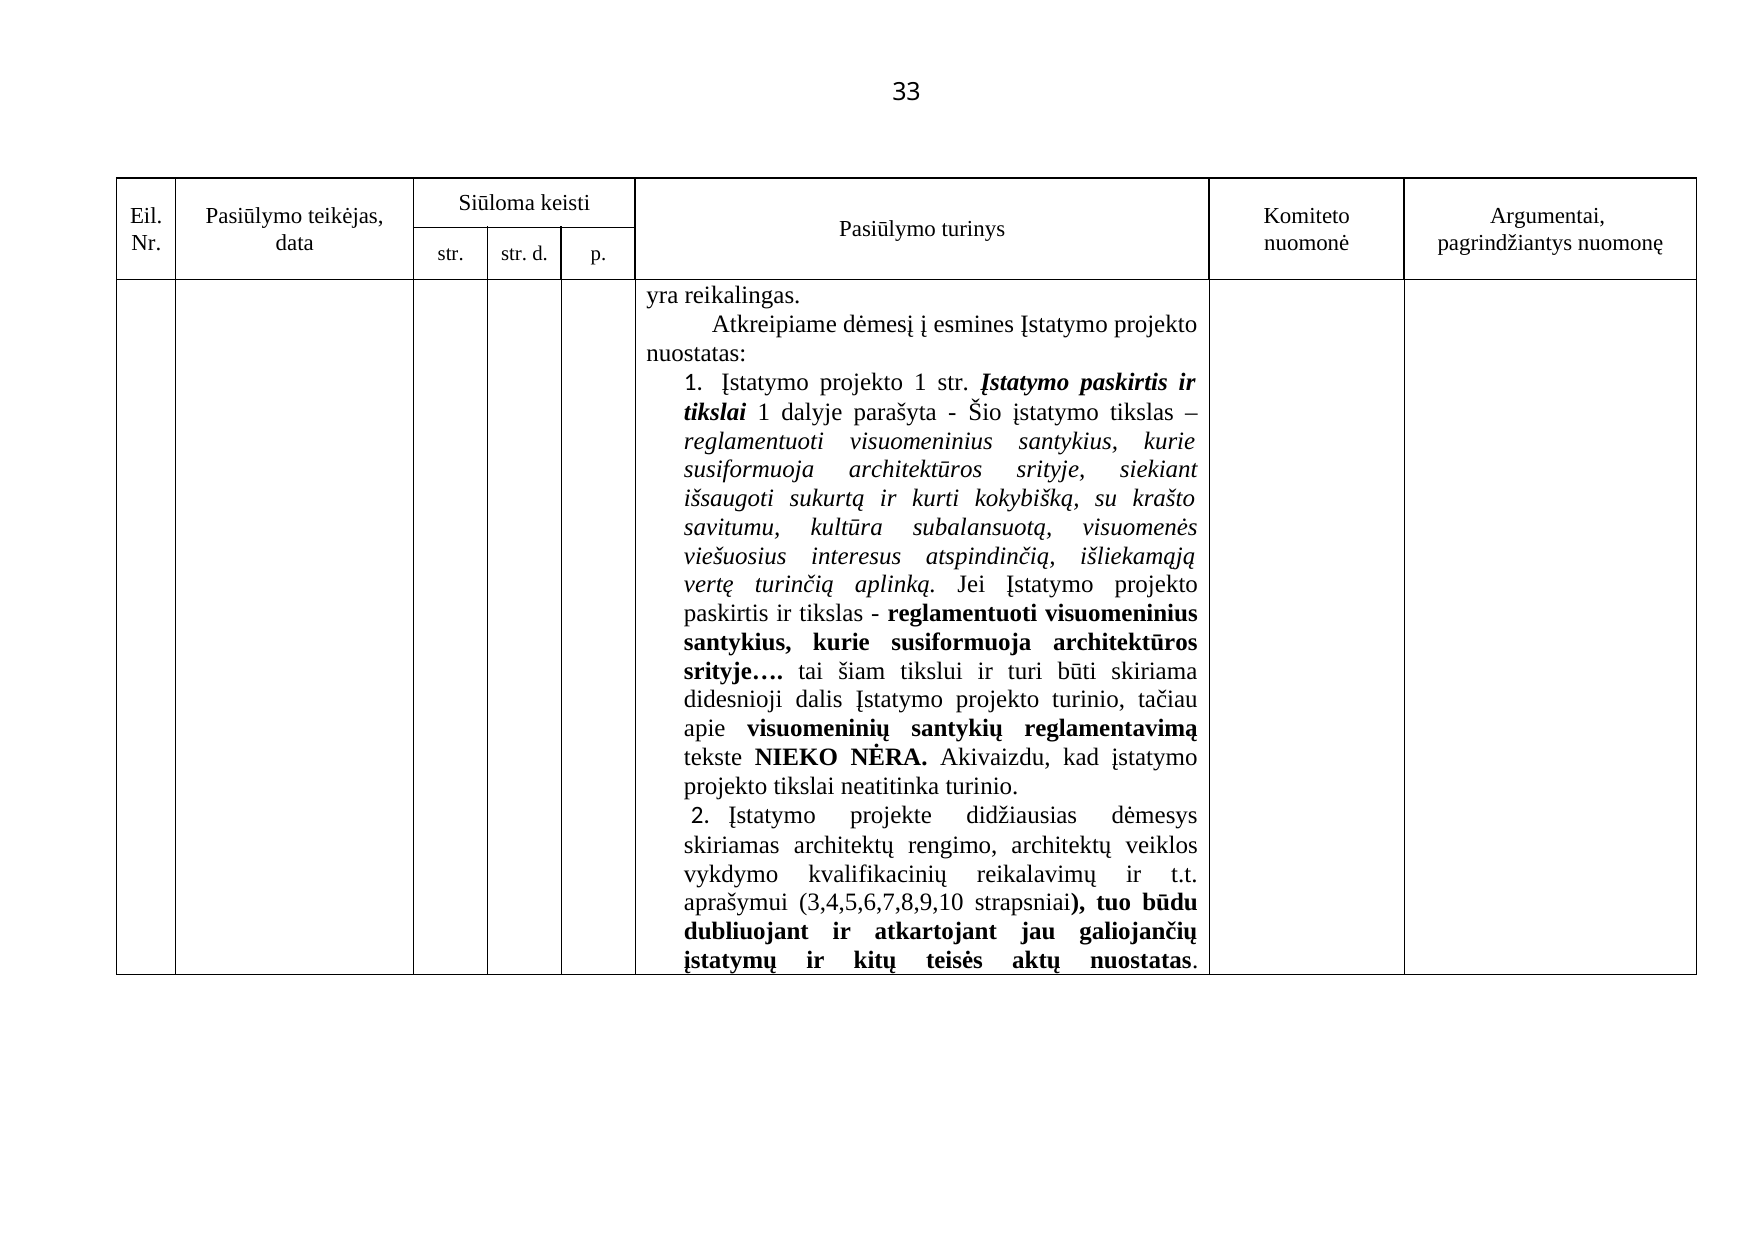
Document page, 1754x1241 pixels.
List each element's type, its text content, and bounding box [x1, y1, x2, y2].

table_cell [176, 280, 413, 974]
table_header Siūloma keisti [414, 179, 634, 226]
table_cell str. [414, 228, 487, 279]
table_cell [488, 280, 561, 974]
table_header Pasiūlymo turinys [636, 179, 1208, 279]
table_header Komiteto nuomonė [1210, 179, 1403, 279]
table_cell [562, 280, 635, 974]
table_cell [1405, 280, 1696, 974]
table_cell [414, 280, 487, 974]
table_header Eil. Nr. [117, 179, 175, 279]
table_cell str. d. [488, 228, 560, 279]
table_header Pasiūlymo teikėjas, data [176, 179, 413, 279]
table_header Argumentai, pagrindžiantys nuomonę [1405, 179, 1696, 279]
table_cell [1210, 280, 1404, 974]
table_cell [117, 280, 175, 974]
table_cell p. [562, 228, 634, 279]
table_cell yra reikalingas. Atkreipiame dėmesį į esmines Įstatymo projekto nuostatas: Įstatymo projekto 1 str. Įstatymo paskirtis ir tikslai 1 dalyje parašyta - Šio įstatymo tikslas – reglamentuoti visuomeninius santykius, kurie susiformuoja architektūros srityje, siekiant išsaugoti sukurtą ir kurti kokybišką, su krašto savitumu, kultūra subalansuotą, visuomenės viešuosius interesus atspindinčią, išliekamąją vertę turinčią aplinką. Jei Įstatymo projekto paskirtis ir tikslas - reglamentuoti visuomeninius santykius, kurie susiformuoja architektūros srityje…. tai šiam tikslui ir turi būti skiriama didesnioji dalis Įstatymo projekto turinio, tačiau apie visuomeninių santykių reglamentavimą tekste NIEKO NĖRA. Akivaizdu, kad įstatymo projekto tikslai neatitinka turinio. Įstatymo projekte didžiausias dėmesys skiriamas architektų rengimo, architektų veiklos vykdymo kvalifikacinių reikalavimų ir t.t. aprašymui (3,4,5,6,7,8,9,10 strapsniai), tuo būdu dubliuojant ir atkartojant jau galiojančių įstatymų ir kitų teisės aktų nuostatas. [636, 280, 1209, 974]
